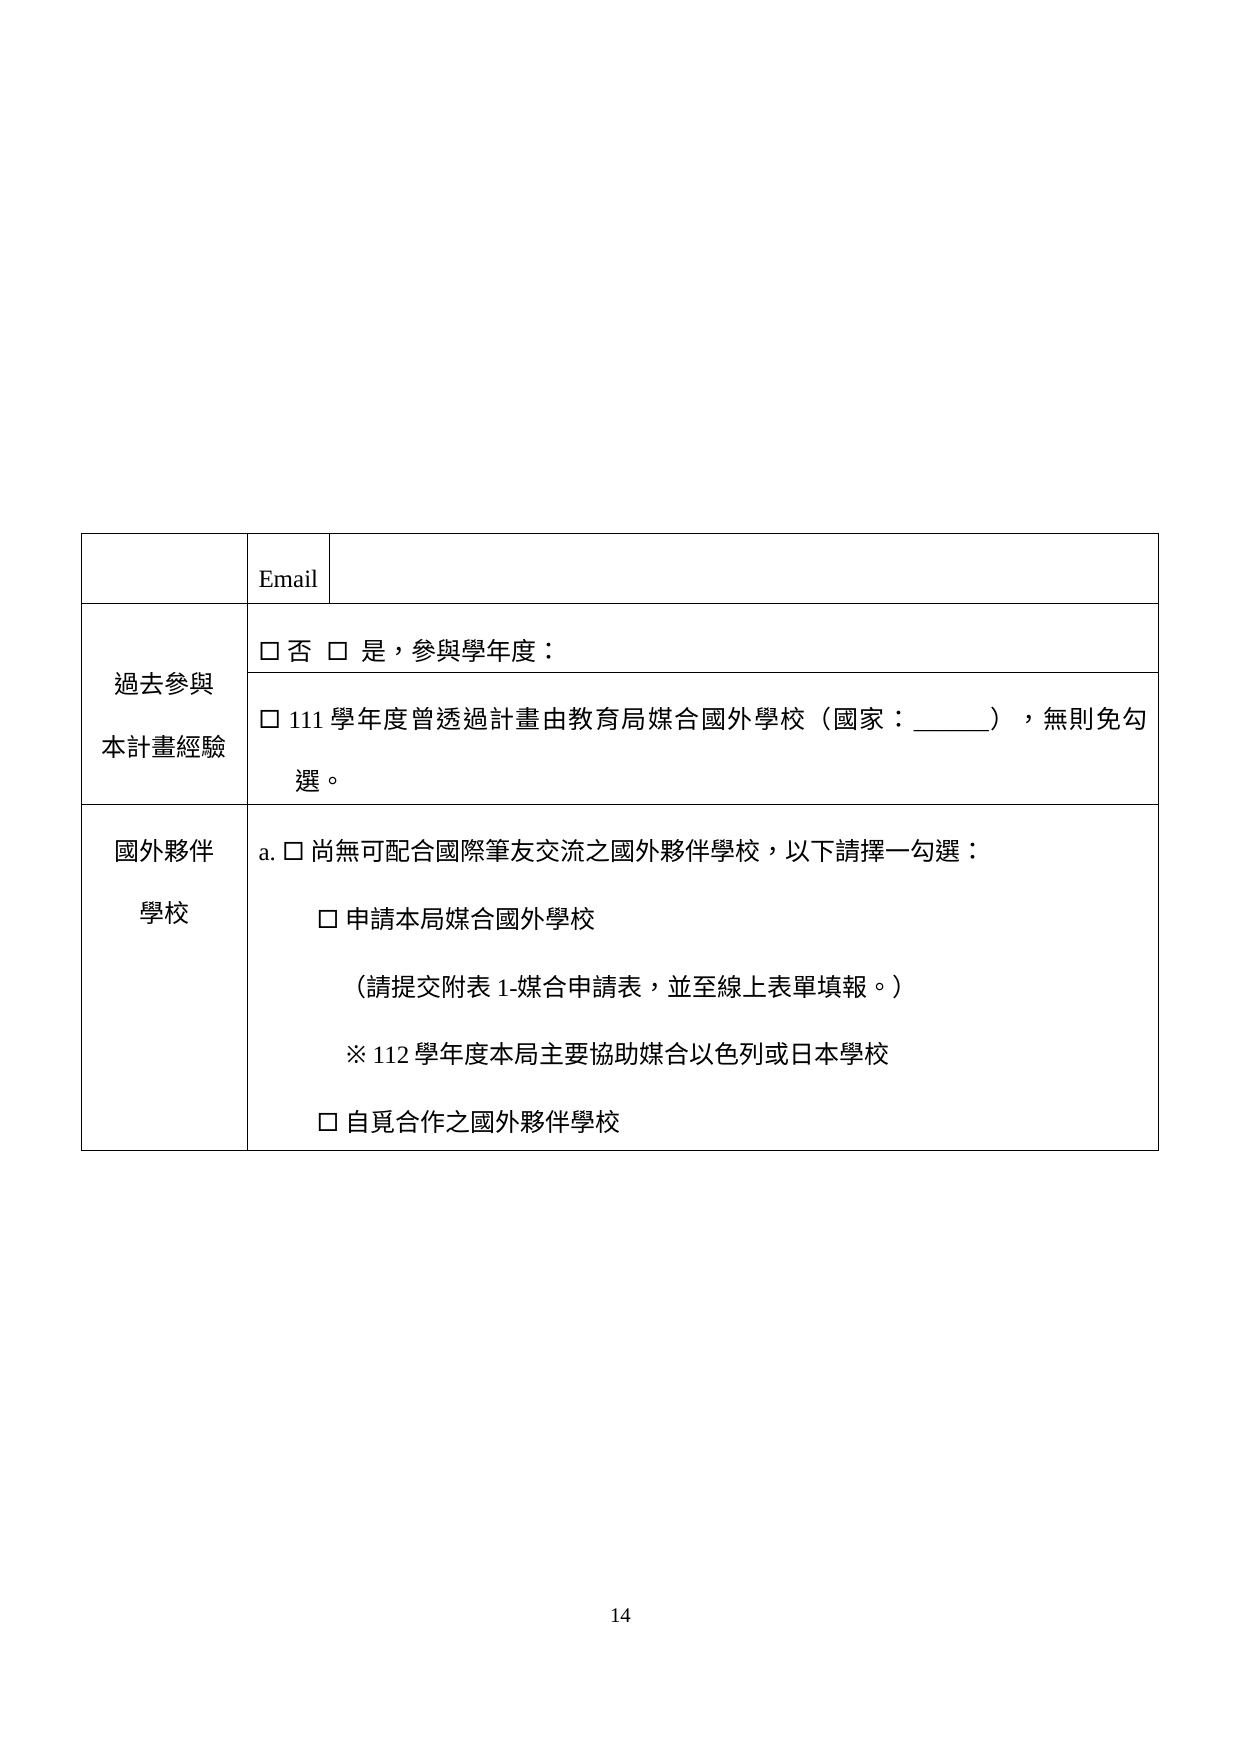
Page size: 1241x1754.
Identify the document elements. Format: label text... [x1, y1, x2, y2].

table_cell  111學年度曾透過計畫由教育局媒合國外學校（國家：______），無則免勾選。 [248, 673, 1158, 804]
table_cell [82, 534, 247, 602]
table_cell  否  是，參與學年度： [248, 604, 1158, 672]
table_cell 國外夥伴 學校 [82, 805, 247, 1150]
table_cell 過去參與 本計畫經驗 [82, 604, 247, 804]
table_cell a.  尚無可配合國際筆友交流之國外夥伴學校，以下請擇一勾選：  申請本局媒合國外學校 （請提交附表1-媒合申請表，並至線上表單填報。） ※ 112學年度本局主要協助媒合以色列或日本學校  自覓合作之國外夥伴學校 [248, 805, 1158, 1150]
table_cell Email [248, 534, 329, 602]
table_cell [330, 534, 1158, 602]
